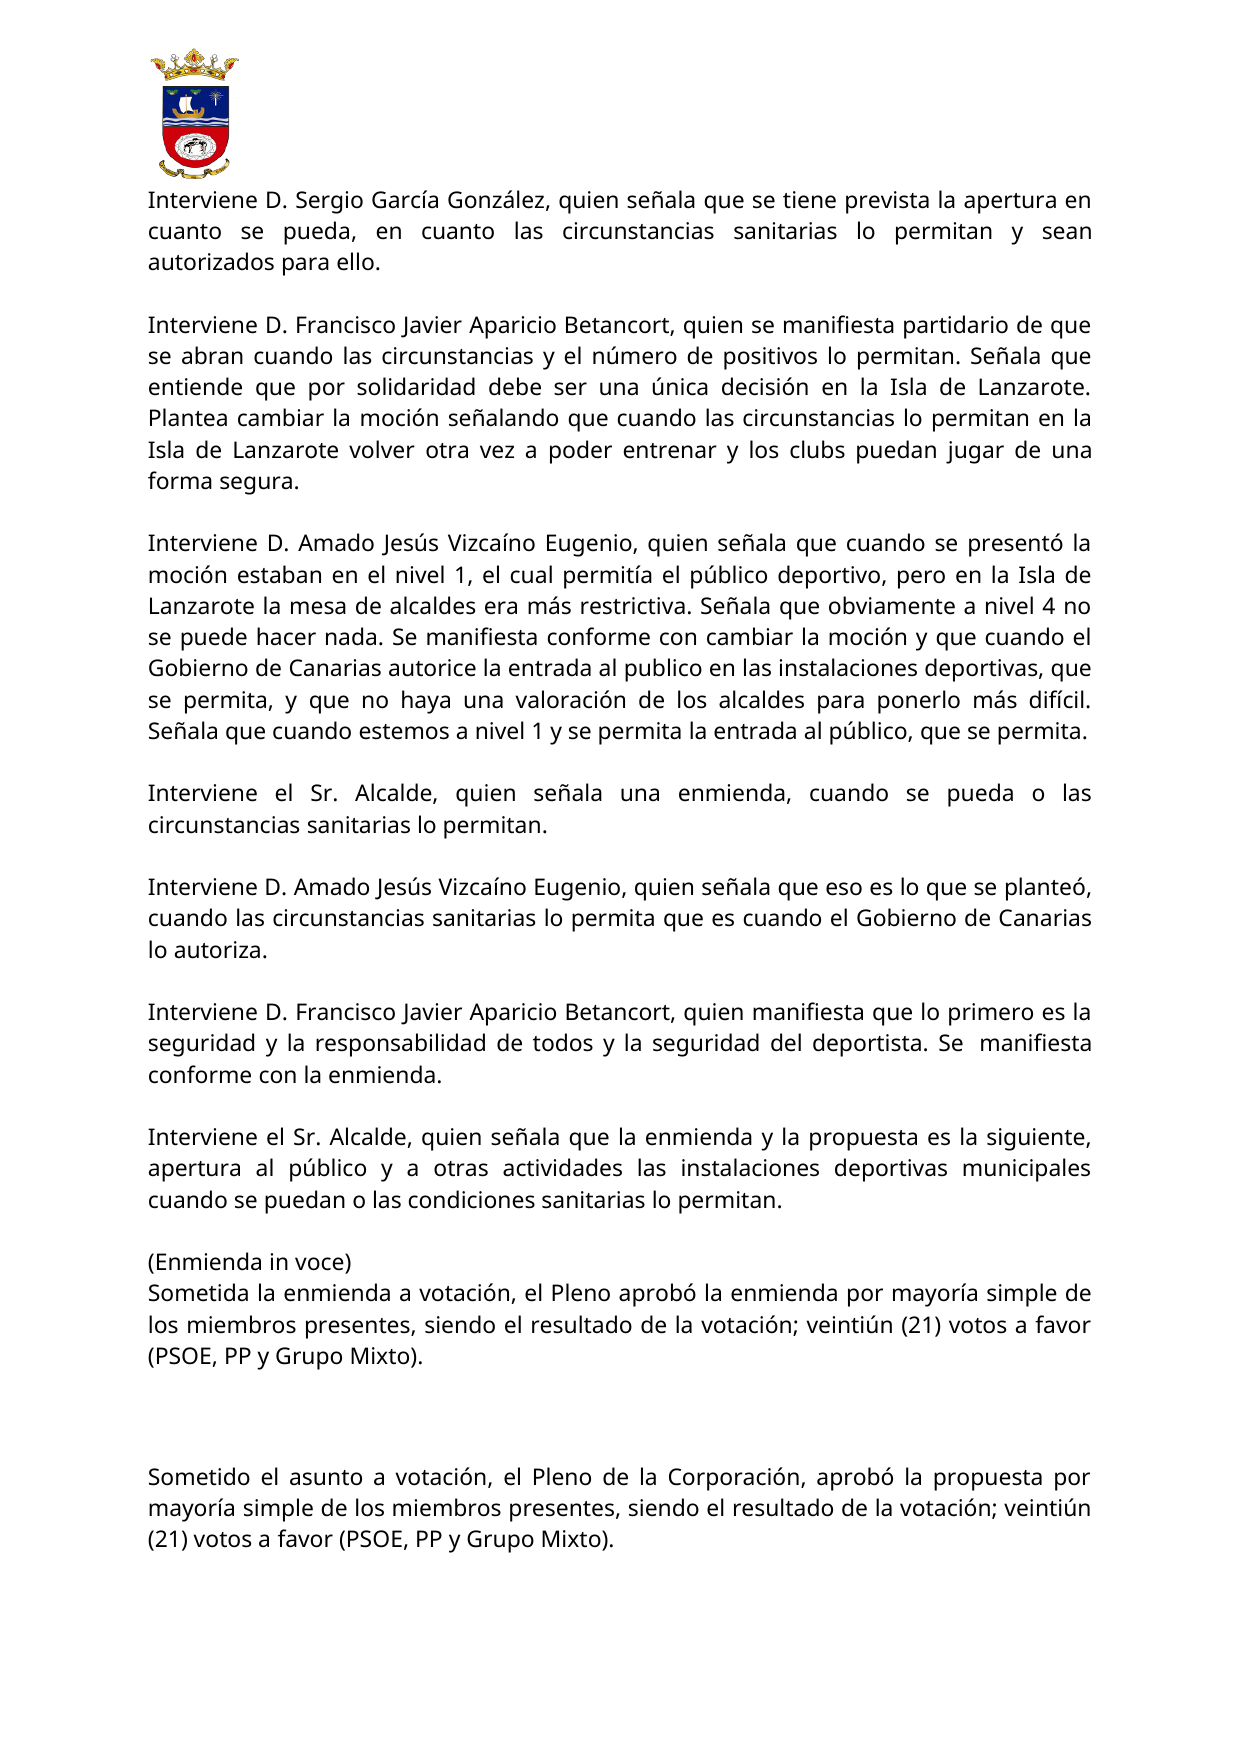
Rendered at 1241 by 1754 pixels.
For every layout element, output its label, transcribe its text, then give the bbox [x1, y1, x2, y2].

text (Enmienda in voce) [148, 1246, 1119, 1277]
text Interviene D. Amado Jesús Vizcaíno Eugenio, quien señala que cuando se presentó la moción estaban en el nivel 1, el cual permitía el público deportivo, pero en la Isla de Lanzarote la mesa de alcaldes era más restrictiva. Señala que obviamente a nivel 4 no se puede hacer nada. Se manifiesta conforme con cambiar la moción y que cuando el Gobierno de Canarias autorice la entrada al publico en las instalaciones deportivas, que se permita, y que no haya una valoración de los alcaldes para ponerlo más difícil. Señala que cuando estemos a nivel 1 y se permita la entrada al público, que se permita. [148, 527, 1093, 746]
text Interviene D. Sergio García González, quien señala que se tiene prevista la apertura en cuanto se pueda, en cuanto las circunstancias sanitarias lo permitan y sean autorizados para ello. [148, 184, 1093, 277]
text Interviene el Sr. Alcalde, quien señala una enmienda, cuando se pueda o las circunstancias sanitarias lo permitan. [148, 777, 1093, 840]
text Interviene D. Amado Jesús Vizcaíno Eugenio, quien señala que eso es lo que se planteó, cuando las circunstancias sanitarias lo permita que es cuando el Gobierno de Canarias lo autoriza. [148, 871, 1093, 965]
text Interviene D. Francisco Javier Aparicio Betancort, quien se manifiesta partidario de que se abran cuando las circunstancias y el número de positivos lo permitan. Señala que entiende que por solidaridad debe ser una única decisión en la Isla de Lanzarote. Plantea cambiar la moción señalando que cuando las circunstancias lo permitan en la Isla de Lanzarote volver otra vez a poder entrenar y los clubs puedan jugar de una forma segura. [148, 309, 1093, 496]
text Sometido el asunto a votación, el Pleno de la Corporación, aprobó la propuesta por mayoría simple de los miembros presentes, siendo el resultado de la votación; veintiún (21) votos a favor (PSOE, PP y Grupo Mixto). [148, 1461, 1093, 1554]
text Interviene el Sr. Alcalde, quien señala que la enmienda y la propuesta es la siguiente, apertura al público y a otras actividades las instalaciones deportivas municipales cuando se puedan o las condiciones sanitarias lo permitan. [148, 1121, 1093, 1215]
text Sometida la enmienda a votación, el Pleno aprobó la enmienda por mayoría simple de los miembros presentes, siendo el resultado de la votación; veintiún (21) votos a favor (PSOE, PP y Grupo Mixto). [148, 1277, 1093, 1371]
text Interviene D. Francisco Javier Aparicio Betancort, quien manifiesta que lo primero es la seguridad y la responsabilidad de todos y la seguridad del deportista. Se manifiesta conforme con la enmienda. [148, 996, 1093, 1090]
